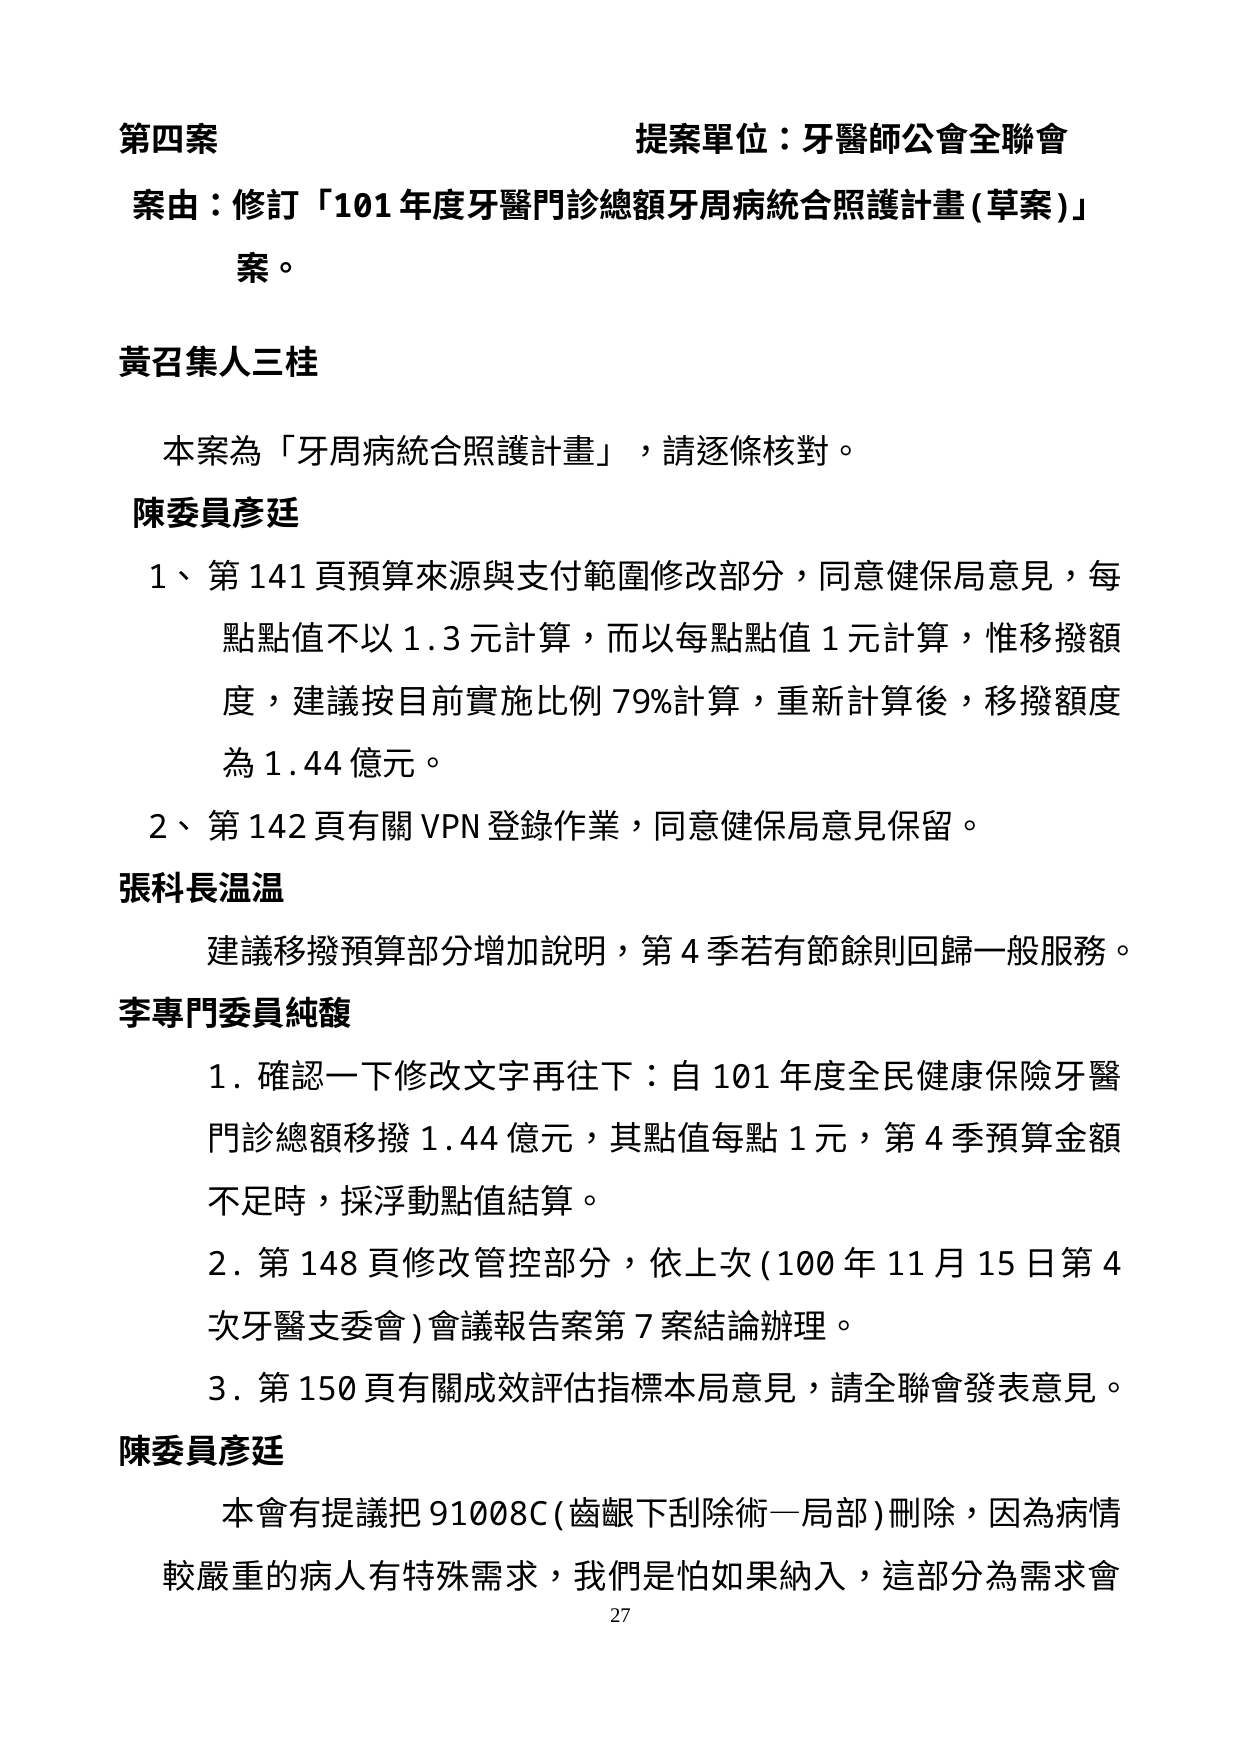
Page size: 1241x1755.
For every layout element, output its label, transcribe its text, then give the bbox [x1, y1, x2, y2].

list 第148頁修改管控部分，依上次(100年11月15日第4次牙醫支委會)會議報告案第7案結論辦理。 [207, 1219, 1122, 1344]
text 陳委員彥廷 [118, 1407, 1122, 1469]
list 第142頁有關VPN登錄作業，同意健保局意見保留。 [148, 782, 1122, 844]
text 李專門委員純馥 [118, 969, 1122, 1032]
text 黃召集人三桂 [118, 336, 1122, 384]
text 張科長温温 [118, 844, 1122, 907]
text 本會有提議把91008C(齒齦下刮除術—局部)刪除，因為病情較嚴重的病人有特殊需求，我們是怕如果納入，這部分為需求會 [162, 1469, 1122, 1594]
list 確認一下修改文字再往下：自101年度全民健康保險牙醫門診總額移撥1.44億元，其點值每點1元，第4季預算金額不足時，採浮動點值結算。 [207, 1032, 1122, 1219]
text 本案為「牙周病統合照護計畫」，請逐條核對。 [162, 407, 1122, 469]
text 第四案 提案單位：牙醫師公會全聯會 [118, 96, 1122, 158]
text 建議移撥預算部分增加說明，第4季若有節餘則回歸一般服務。 [148, 907, 1122, 969]
text 陳委員彥廷 [133, 469, 1122, 532]
list 第141頁預算來源與支付範圍修改部分，同意健保局意見，每點點值不以1.3元計算，而以每點點值1元計算，惟移撥額度，建議按目前實施比例79%計算，重新計算後，移撥額度為1.44億元。 [148, 532, 1122, 782]
list 第150頁有關成效評估指標本局意見，請全聯會發表意見。 [207, 1344, 1122, 1407]
text 案由：修訂「101年度牙醫門診總額牙周病統合照護計畫(草案)」案。 [133, 162, 1122, 287]
